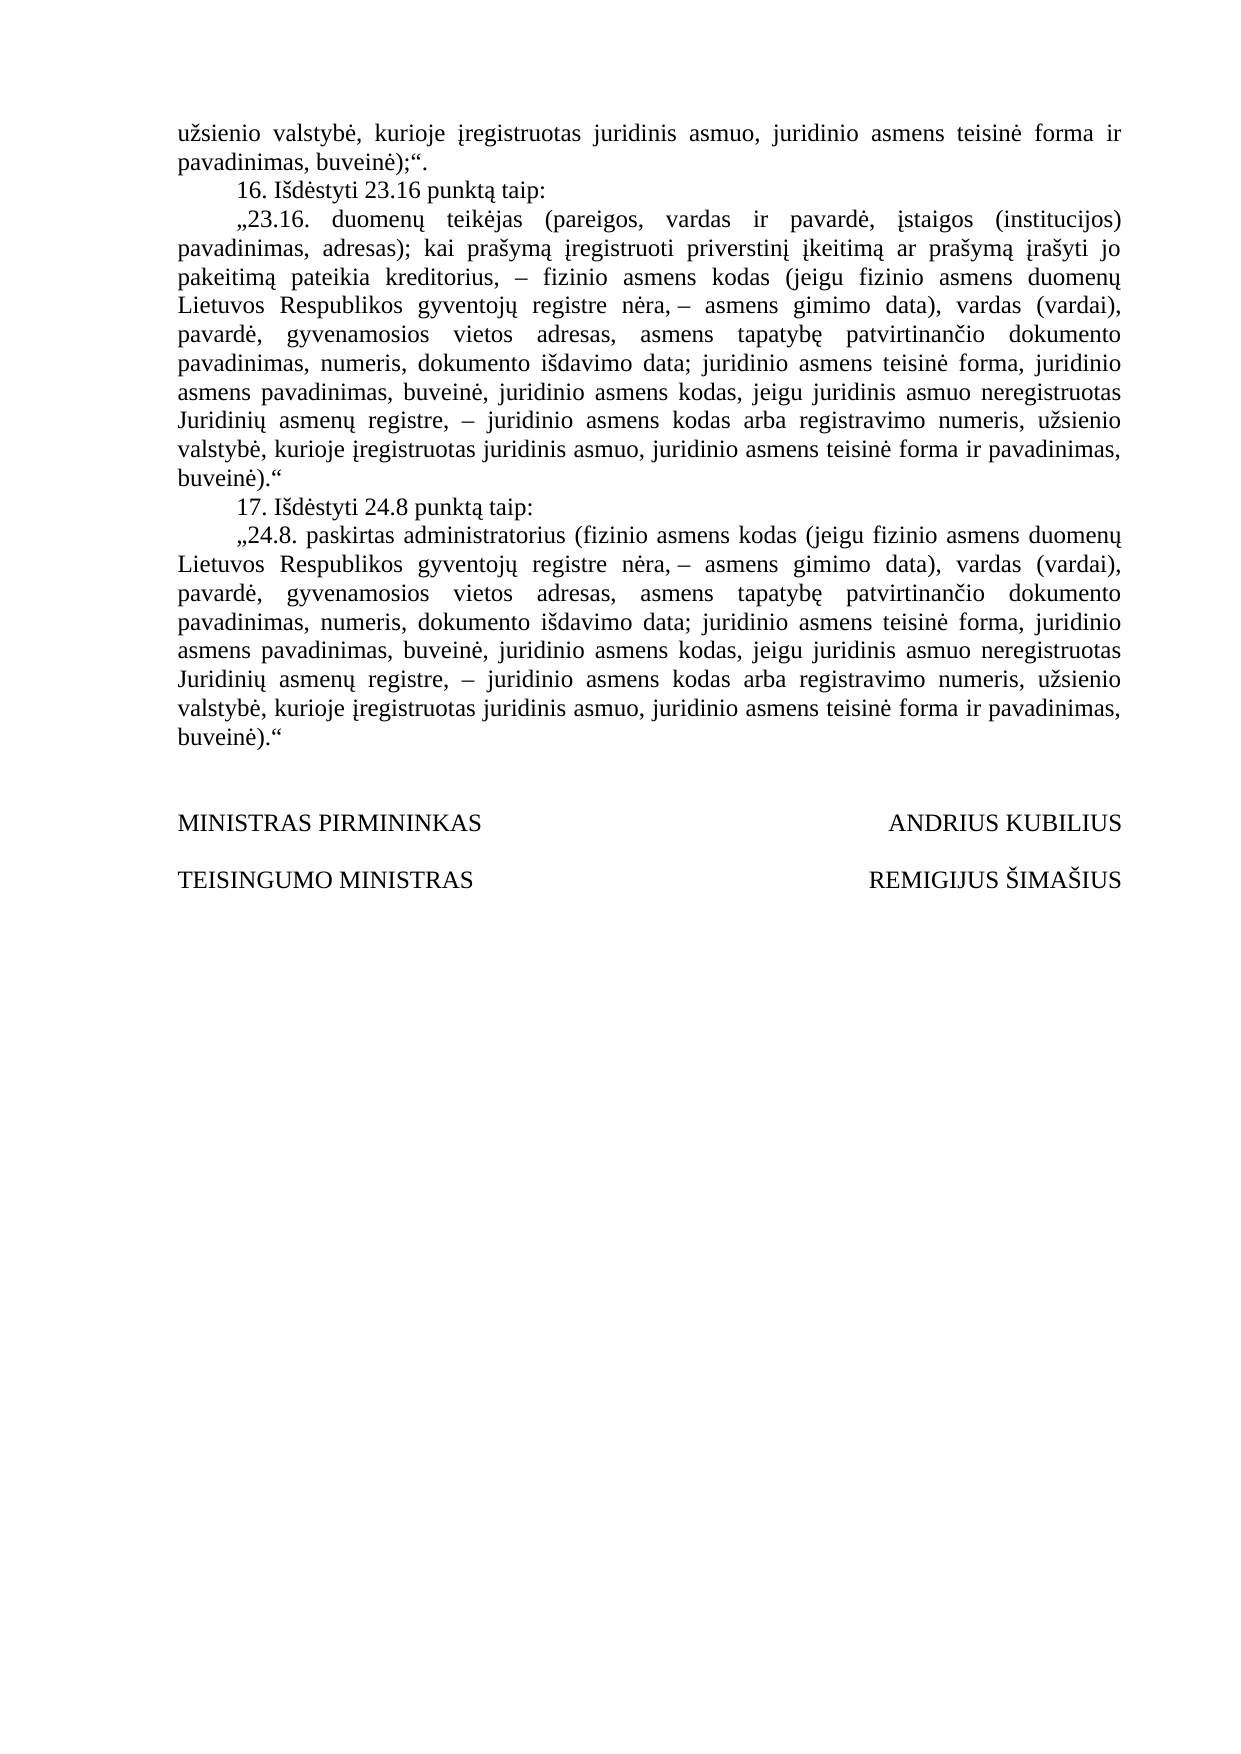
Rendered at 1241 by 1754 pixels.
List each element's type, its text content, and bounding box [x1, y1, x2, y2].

text „24.8. paskirtas administratorius (fizinio asmens kodas (jeigu fizinio asmens duomenų Lietuvos Respublikos gyventojų registre nėra, – asmens gimimo data), vardas (vardai), pavardė, gyvenamosios vietos adresas, asmens tapatybę patvirtinančio dokumento pavadinimas, numeris, dokumento išdavimo data; juridinio asmens teisinė forma, juridinio asmens pavadinimas, buveinė, juridinio asmens kodas, jeigu juridinis asmuo neregistruotas Juridinių asmenų registre, – juridinio asmens kodas arba registravimo numeris, užsienio valstybė, kurioje įregistruotas juridinis asmuo, juridinio asmens teisinė forma ir pavadinimas, buveinė).“ [177, 521, 1122, 751]
text 16. Išdėstyti 23.16 punktą taip: [177, 176, 1122, 204]
text MINISTRAS PIRMININKAS ANDRIUS KUBILIUS [177, 808, 1122, 837]
text 17. Išdėstyti 24.8 punktą taip: [177, 492, 1122, 521]
text užsienio valstybė, kurioje įregistruotas juridinis asmuo, juridinio asmens teisinė forma ir pavadinimas, buveinė);“. [177, 118, 1122, 176]
text „23.16. duomenų teikėjas (pareigos, vardas ir pavardė, įstaigos (institucijos) pavadinimas, adresas); kai prašymą įregistruoti priverstinį įkeitimą ar prašymą įrašyti jo pakeitimą pateikia kreditorius, – fizinio asmens kodas (jeigu fizinio asmens duomenų Lietuvos Respublikos gyventojų registre nėra, – asmens gimimo data), vardas (vardai), pavardė, gyvenamosios vietos adresas, asmens tapatybę patvirtinančio dokumento pavadinimas, numeris, dokumento išdavimo data; juridinio asmens teisinė forma, juridinio asmens pavadinimas, buveinė, juridinio asmens kodas, jeigu juridinis asmuo neregistruotas Juridinių asmenų registre, – juridinio asmens kodas arba registravimo numeris, užsienio valstybė, kurioje įregistruotas juridinis asmuo, juridinio asmens teisinė forma ir pavadinimas, buveinė).“ [177, 204, 1122, 492]
text TEISINGUMO MINISTRAS REMIGIJUS ŠIMAŠIUS [177, 866, 1122, 894]
